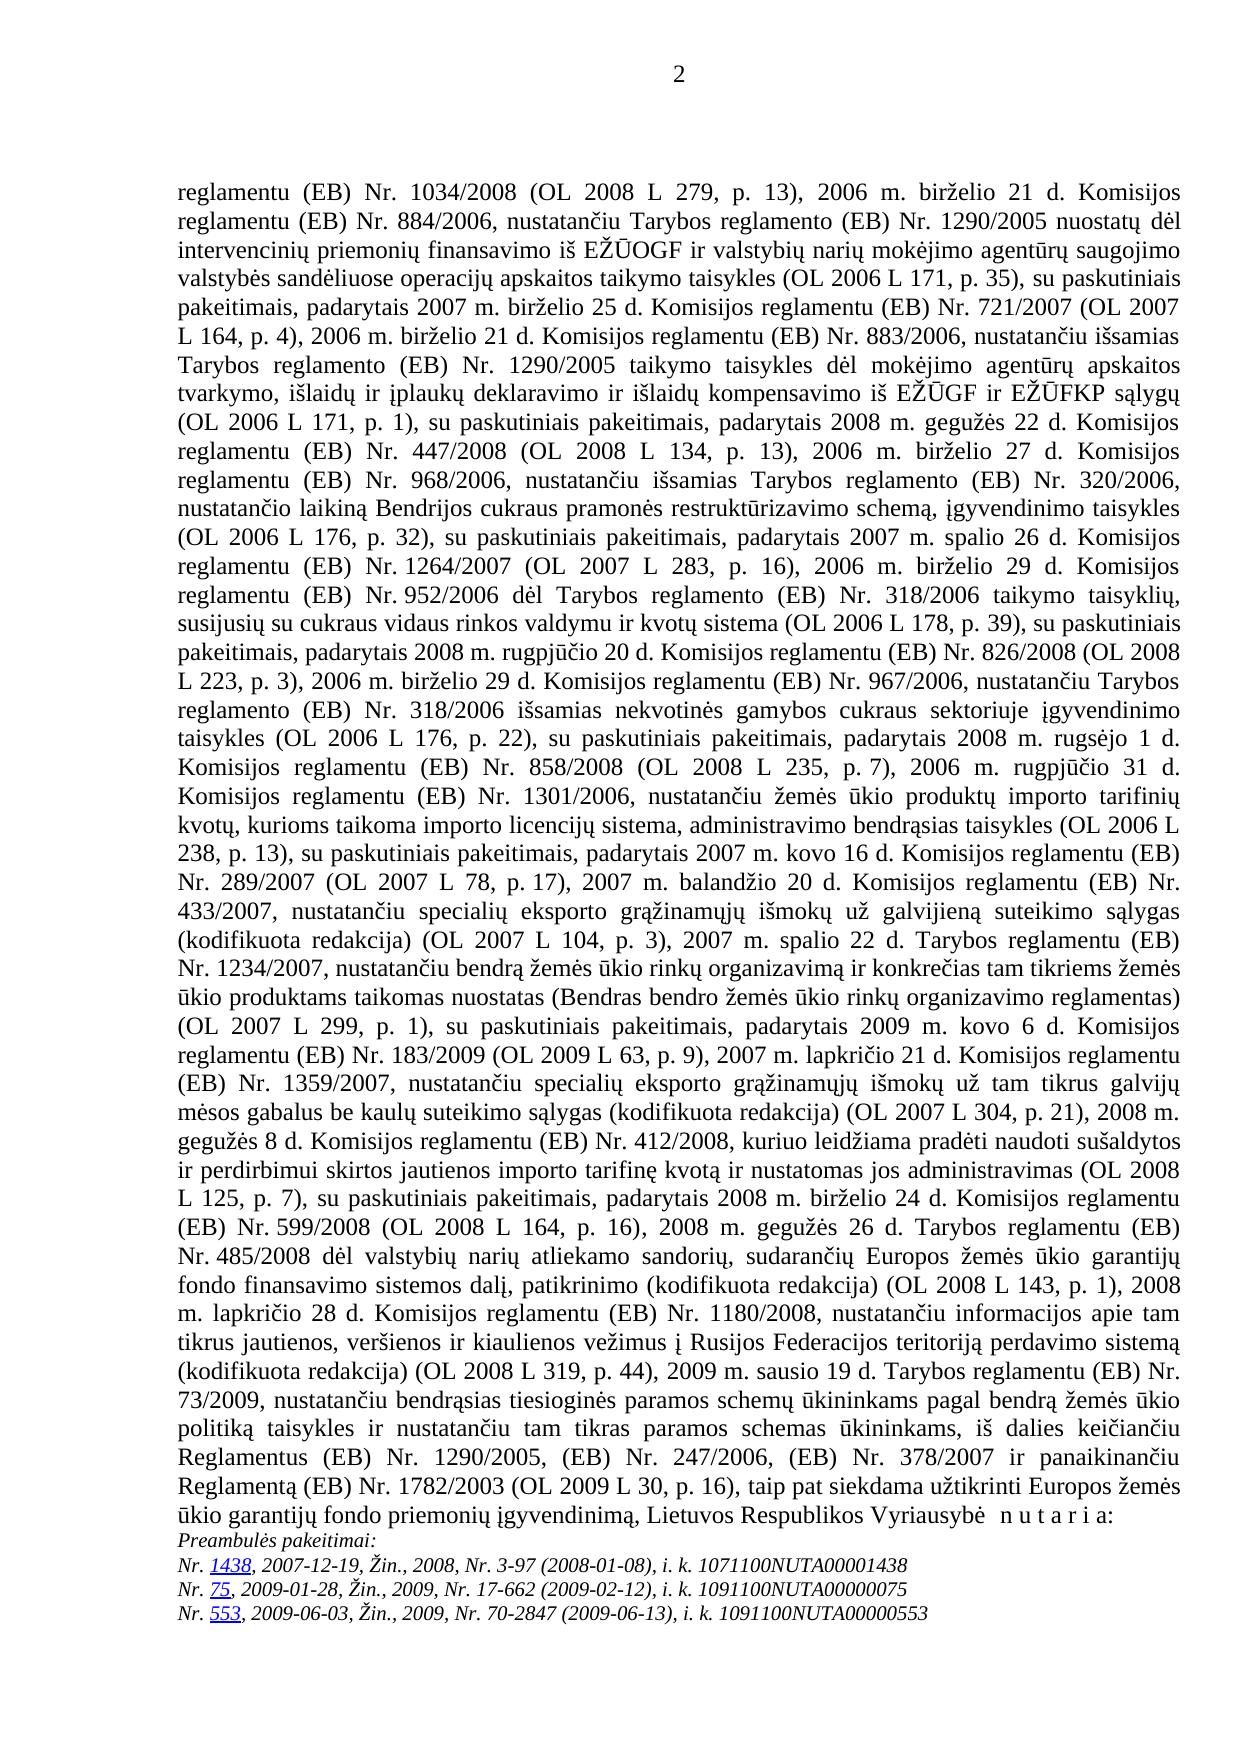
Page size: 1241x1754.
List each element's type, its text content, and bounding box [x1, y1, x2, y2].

text reglamentu (EB) Nr. 1034/2008 (OL 2008 L 279, p. 13), 2006 m. birželio 21 d. Komisijos reglamentu (EB) Nr. 884/2006, nustatančiu Tarybos reglamento (EB) Nr. 1290/2005 nuostatų dėl intervencinių priemonių finansavimo iš EŽŪOGF ir valstybių narių mokėjimo agentūrų saugojimo valstybės sandėliuose operacijų apskaitos taikymo taisykles (OL 2006 L 171, p. 35), su paskutiniais pakeitimais, padarytais 2007 m. birželio 25 d. Komisijos reglamentu (EB) Nr. 721/2007 (OL 2007 L 164, p. 4), 2006 m. birželio 21 d. Komisijos reglamentu (EB) Nr. 883/2006, nustatančiu išsamias Tarybos reglamento (EB) Nr. 1290/2005 taikymo taisykles dėl mokėjimo agentūrų apskaitos tvarkymo, išlaidų ir įplaukų deklaravimo ir išlaidų kompensavimo iš EŽŪGF ir EŽŪFKP sąlygų (OL 2006 L 171, p. 1), su paskutiniais pakeitimais, padarytais 2008 m. gegužės 22 d. Komisijos reglamentu (EB) Nr. 447/2008 (OL 2008 L 134, p. 13), 2006 m. birželio 27 d. Komisijos reglamentu (EB) Nr. 968/2006, nustatančiu išsamias Tarybos reglamento (EB) Nr. 320/2006, nustatančio laikiną Bendrijos cukraus pramonės restruktūrizavimo schemą, įgyvendinimo taisykles (OL 2006 L 176, p. 32), su paskutiniais pakeitimais, padarytais 2007 m. spalio 26 d. Komisijos reglamentu (EB) Nr. 1264/2007 (OL 2007 L 283, p. 16), 2006 m. birželio 29 d. Komisijos reglamentu (EB) Nr. 952/2006 dėl Tarybos reglamento (EB) Nr. 318/2006 taikymo taisyklių, susijusių su cukraus vidaus rinkos valdymu ir kvotų sistema (OL 2006 L 178, p. 39), su paskutiniais pakeitimais, padarytais 2008 m. rugpjūčio 20 d. Komisijos reglamentu (EB) Nr. 826/2008 (OL 2008 L 223, p. 3), 2006 m. birželio 29 d. Komisijos reglamentu (EB) Nr. 967/2006, nustatančiu Tarybos reglamento (EB) Nr. 318/2006 išsamias nekvotinės gamybos cukraus sektoriuje įgyvendinimo taisykles (OL 2006 L 176, p. 22), su paskutiniais pakeitimais, padarytais 2008 m. rugsėjo 1 d. Komisijos reglamentu (EB) Nr. 858/2008 (OL 2008 L 235, p. 7), 2006 m. rugpjūčio 31 d. Komisijos reglamentu (EB) Nr. 1301/2006, nustatančiu žemės ūkio produktų importo tarifinių kvotų, kurioms taikoma importo licencijų sistema, administravimo bendrąsias taisykles (OL 2006 L 238, p. 13), su paskutiniais pakeitimais, padarytais 2007 m. kovo 16 d. Komisijos reglamentu (EB) Nr. 289/2007 (OL 2007 L 78, p. 17), 2007 m. balandžio 20 d. Komisijos reglamentu (EB) Nr. 433/2007, nustatančiu specialių eksporto grąžinamųjų išmokų už galvijieną suteikimo sąlygas (kodifikuota redakcija) (OL 2007 L 104, p. 3), 2007 m. spalio 22 d. Tarybos reglamentu (EB) Nr. 1234/2007, nustatančiu bendrą žemės ūkio rinkų organizavimą ir konkrečias tam tikriems žemės ūkio produktams taikomas nuostatas (Bendras bendro žemės ūkio rinkų organizavimo reglamentas) (OL 2007 L 299, p. 1), su paskutiniais pakeitimais, padarytais 2009 m. kovo 6 d. Komisijos reglamentu (EB) Nr. 183/2009 (OL 2009 L 63, p. 9), 2007 m. lapkričio 21 d. Komisijos reglamentu (EB) Nr. 1359/2007, nustatančiu specialių eksporto grąžinamųjų išmokų už tam tikrus galvijų mėsos gabalus be kaulų suteikimo sąlygas (kodifikuota redakcija) (OL 2007 L 304, p. 21), 2008 m. gegužės 8 d. Komisijos reglamentu (EB) Nr. 412/2008, kuriuo leidžiama pradėti naudoti sušaldytos ir perdirbimui skirtos jautienos importo tarifinę kvotą ir nustatomas jos administravimas (OL 2008 L 125, p. 7), su paskutiniais pakeitimais, padarytais 2008 m. birželio 24 d. Komisijos reglamentu (EB) Nr. 599/2008 (OL 2008 L 164, p. 16), 2008 m. gegužės 26 d. Tarybos reglamentu (EB) Nr. 485/2008 dėl valstybių narių atliekamo sandorių, sudarančių Europos žemės ūkio garantijų fondo finansavimo sistemos dalį, patikrinimo (kodifikuota redakcija) (OL 2008 L 143, p. 1), 2008 m. lapkričio 28 d. Komisijos reglamentu (EB) Nr. 1180/2008, nustatančiu informacijos apie tam tikrus jautienos, veršienos ir kiaulienos vežimus į Rusijos Federacijos teritoriją perdavimo sistemą (kodifikuota redakcija) (OL 2008 L 319, p. 44), 2009 m. sausio 19 d. Tarybos reglamentu (EB) Nr. 73/2009, nustatančiu bendrąsias tiesioginės paramos schemų ūkininkams pagal bendrą žemės ūkio politiką taisykles ir nustatančiu tam tikras paramos schemas ūkininkams, iš dalies keičiančiu Reglamentus (EB) Nr. 1290/2005, (EB) Nr. 247/2006, (EB) Nr. 378/2007 ir panaikinančiu Reglamentą (EB) Nr. 1782/2003 (OL 2009 L 30, p. 16), taip pat siekdama užtikrinti Europos žemės ūkio garantijų fondo priemonių įgyvendinimą, Lietuvos Respublikos Vyriausybė nutaria: [177, 177, 1181, 1528]
text Preambulės pakeitimai: [177, 1528, 1181, 1552]
text Nr. 1438, 2007-12-19, Žin., 2008, Nr. 3-97 (2008-01-08), i. k. 1071100NUTA00001438 [177, 1552, 1181, 1577]
text Nr. 75, 2009-01-28, Žin., 2009, Nr. 17-662 (2009-02-12), i. k. 1091100NUTA00000075 [177, 1577, 1181, 1601]
text Nr. 553, 2009-06-03, Žin., 2009, Nr. 70-2847 (2009-06-13), i. k. 1091100NUTA00000553 [177, 1601, 1181, 1625]
